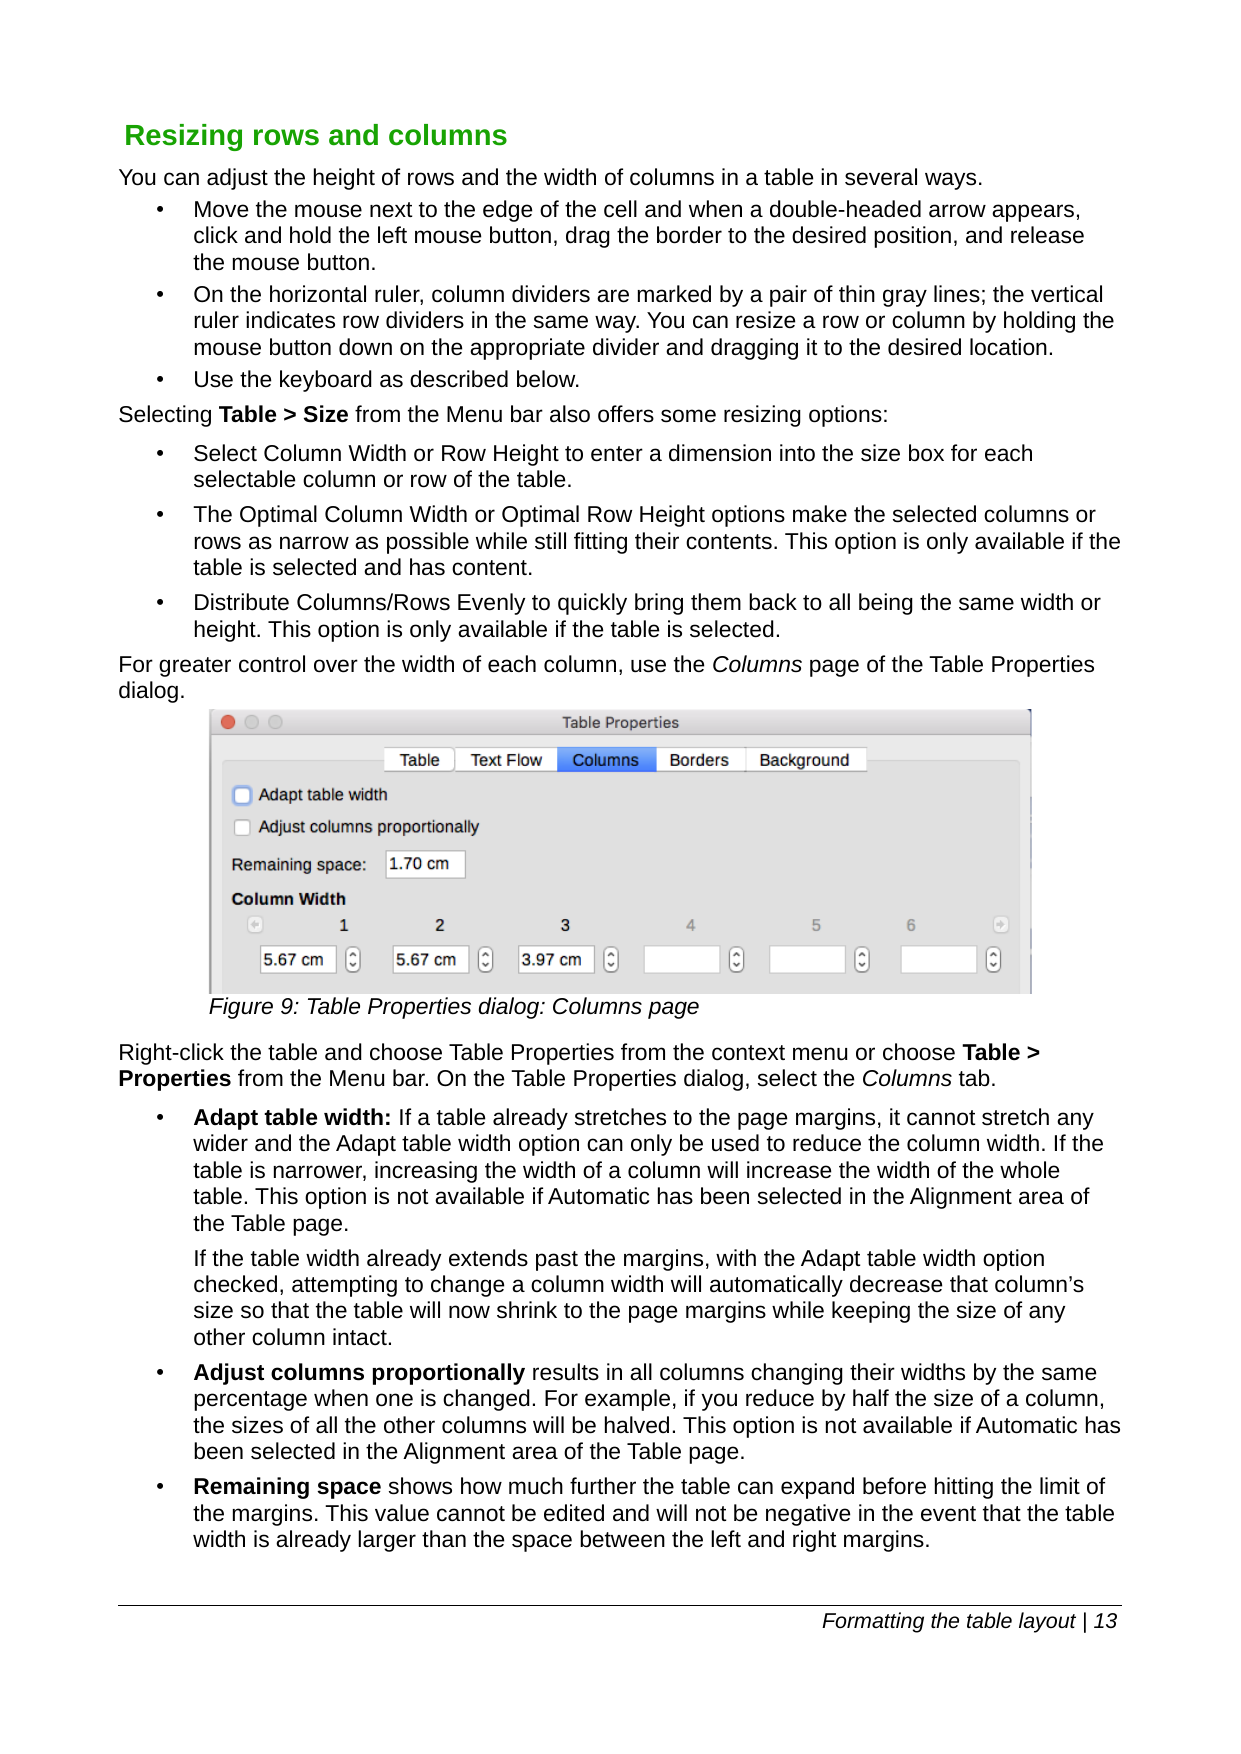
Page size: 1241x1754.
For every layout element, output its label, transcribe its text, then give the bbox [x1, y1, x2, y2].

list Adapt table width: If a table already stretches to the page margins, it cannot stretch any wider and the Adapt table width option can only be used to reduce the column width. If the table is narrower, increasing the width of a column will increase the width of the whole table. This option is not available if Automatic has been selected in the Alignment area of the Table page. [156, 1104, 1122, 1236]
subtitle Resizing rows and columns [124, 118, 1122, 152]
text Figure 9: Table Properties dialog: Columns page [209, 994, 1032, 1019]
list Select Column Width or Row Height to enter a dimension into the size box for each selectable column or row of the table. [156, 440, 1122, 492]
list Adjust columns proportionally results in all columns changing their widths by the same percentage when one is changed. For example, if you reduce by half the size of a column, the sizes of all the other columns will be halved. This option is not available if Automatic has been selected in the Alignment area of the Table page. [156, 1359, 1122, 1464]
list Move the mouse next to the edge of the cell and when a double-headed arrow appears, click and hold the left mouse button, drag the border to the desired position, and release the mouse button. [156, 196, 1122, 275]
list If the table width already extends past the margins, with the Adapt table width option checked, attempting to change a column width will automatically decrease that column’s size so that the table will now shrink to the page margins while keeping the size of any other column intact. [193, 1245, 1122, 1350]
list The Optimal Column Width or Optimal Row Height options make the selected columns or rows as narrow as possible while still fitting their contents. This option is only available if the table is selected and has content. [156, 501, 1122, 580]
list On the horizontal ruler, column dividers are marked by a pair of thin gray lines; the vertical ruler indicates row dividers in the same way. You can resize a row or column by holding the mouse button down on the appropriate divider and dragging it to the desired location. [156, 281, 1122, 360]
list Use the keyboard as described below. [156, 366, 1122, 392]
list Distribute Columns/Rows Evenly to quickly bring them back to all being the same width or height. This option is only available if the table is selected. [156, 589, 1122, 642]
list Right-click the table and choose Table Properties from the context menu or choose Table > Properties from the Menu bar. On the Table Properties dialog, select the Columns tab. [118, 1039, 1122, 1092]
list You can adjust the height of rows and the width of columns in a table in several ways. [118, 163, 1122, 190]
list Remaining space shows how much further the table can expand before hitting the limit of the margins. This value cannot be edited and will not be negative in the event that the table width is already larger than the space between the left and right margins. [156, 1473, 1122, 1552]
list Selecting Table > Size from the Menu bar also offers some resizing options: [118, 401, 1122, 427]
text For greater control over the width of each column, use the Columns page of the Table Properties dialog. [118, 651, 1122, 703]
picture [208, 709, 1032, 994]
